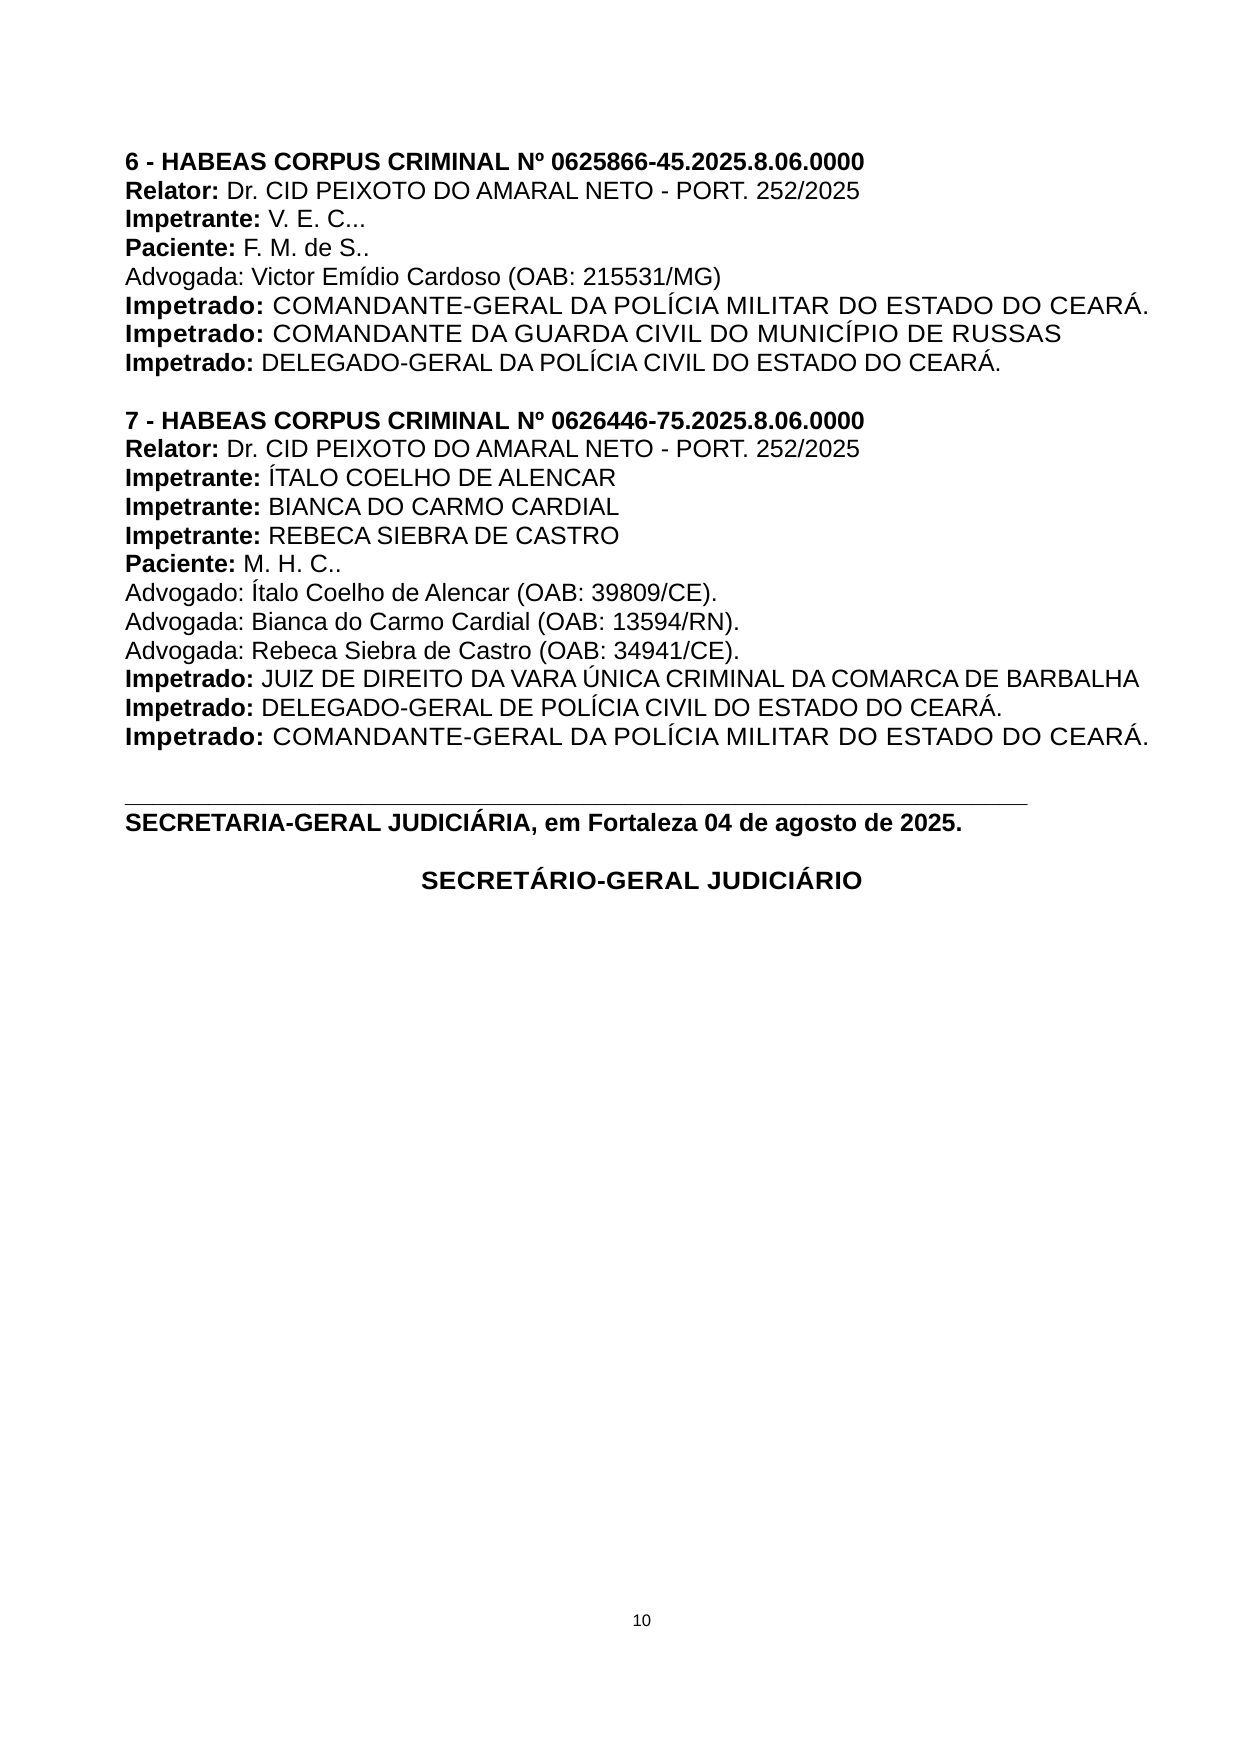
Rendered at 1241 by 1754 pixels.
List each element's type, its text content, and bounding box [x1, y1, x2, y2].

text Impetrado: DELEGADO-GERAL DE POLÍCIA CIVIL DO ESTADO DO CEARÁ. [125, 693, 1158, 722]
text Impetrado: DELEGADO-GERAL DA POLÍCIA CIVIL DO ESTADO DO CEARÁ. [125, 348, 1158, 377]
text SECRETÁRIO-GERAL JUDICIÁRIO [125, 866, 1158, 894]
text SECRETARIA-GERAL JUDICIÁRIA, em Fortaleza 04 de agosto de 2025. [125, 808, 1158, 837]
text Impetrado: COMANDANTE-GERAL DA POLÍCIA MILITAR DO ESTADO DO CEARÁ. [125, 722, 1158, 751]
text Impetrante: REBECA SIEBRA DE CASTRO [125, 521, 1159, 549]
text Paciente: F. M. de S.. [125, 233, 1158, 262]
text Relator: Dr. CID PEIXOTO DO AMARAL NETO - PORT. 252/2025 [125, 176, 1158, 204]
text Advogada: Victor Emídio Cardoso (OAB: 215531/MG) [125, 262, 1158, 291]
text 7 - HABEAS CORPUS CRIMINAL Nº 0626446-75.2025.8.06.0000 [125, 406, 1159, 434]
text Advogado: Ítalo Coelho de Alencar (OAB: 39809/CE). [125, 578, 1159, 607]
text Impetrante: BIANCA DO CARMO CARDIAL [125, 492, 1159, 521]
text Paciente: M. H. C.. [125, 549, 1159, 578]
text Relator: Dr. CID PEIXOTO DO AMARAL NETO - PORT. 252/2025 [125, 434, 1159, 463]
text Impetrante: ÍTALO COELHO DE ALENCAR [125, 463, 1159, 492]
text _________________________________________________________________ [125, 779, 1158, 808]
text Impetrante: V. E. C... [125, 204, 1158, 233]
text Advogada: Rebeca Siebra de Castro (OAB: 34941/CE). [125, 636, 1159, 664]
text Impetrado: JUIZ DE DIREITO DA VARA ÚNICA CRIMINAL DA COMARCA DE BARBALHA [125, 664, 1159, 693]
text Advogada: Bianca do Carmo Cardial (OAB: 13594/RN). [125, 607, 1159, 636]
text Impetrado: COMANDANTE DA GUARDA CIVIL DO MUNICÍPIO DE RUSSAS [125, 319, 1158, 348]
text Impetrado: COMANDANTE-GERAL DA POLÍCIA MILITAR DO ESTADO DO CEARÁ. [125, 291, 1158, 319]
text 6 - HABEAS CORPUS CRIMINAL Nº 0625866-45.2025.8.06.0000 [125, 147, 1158, 176]
